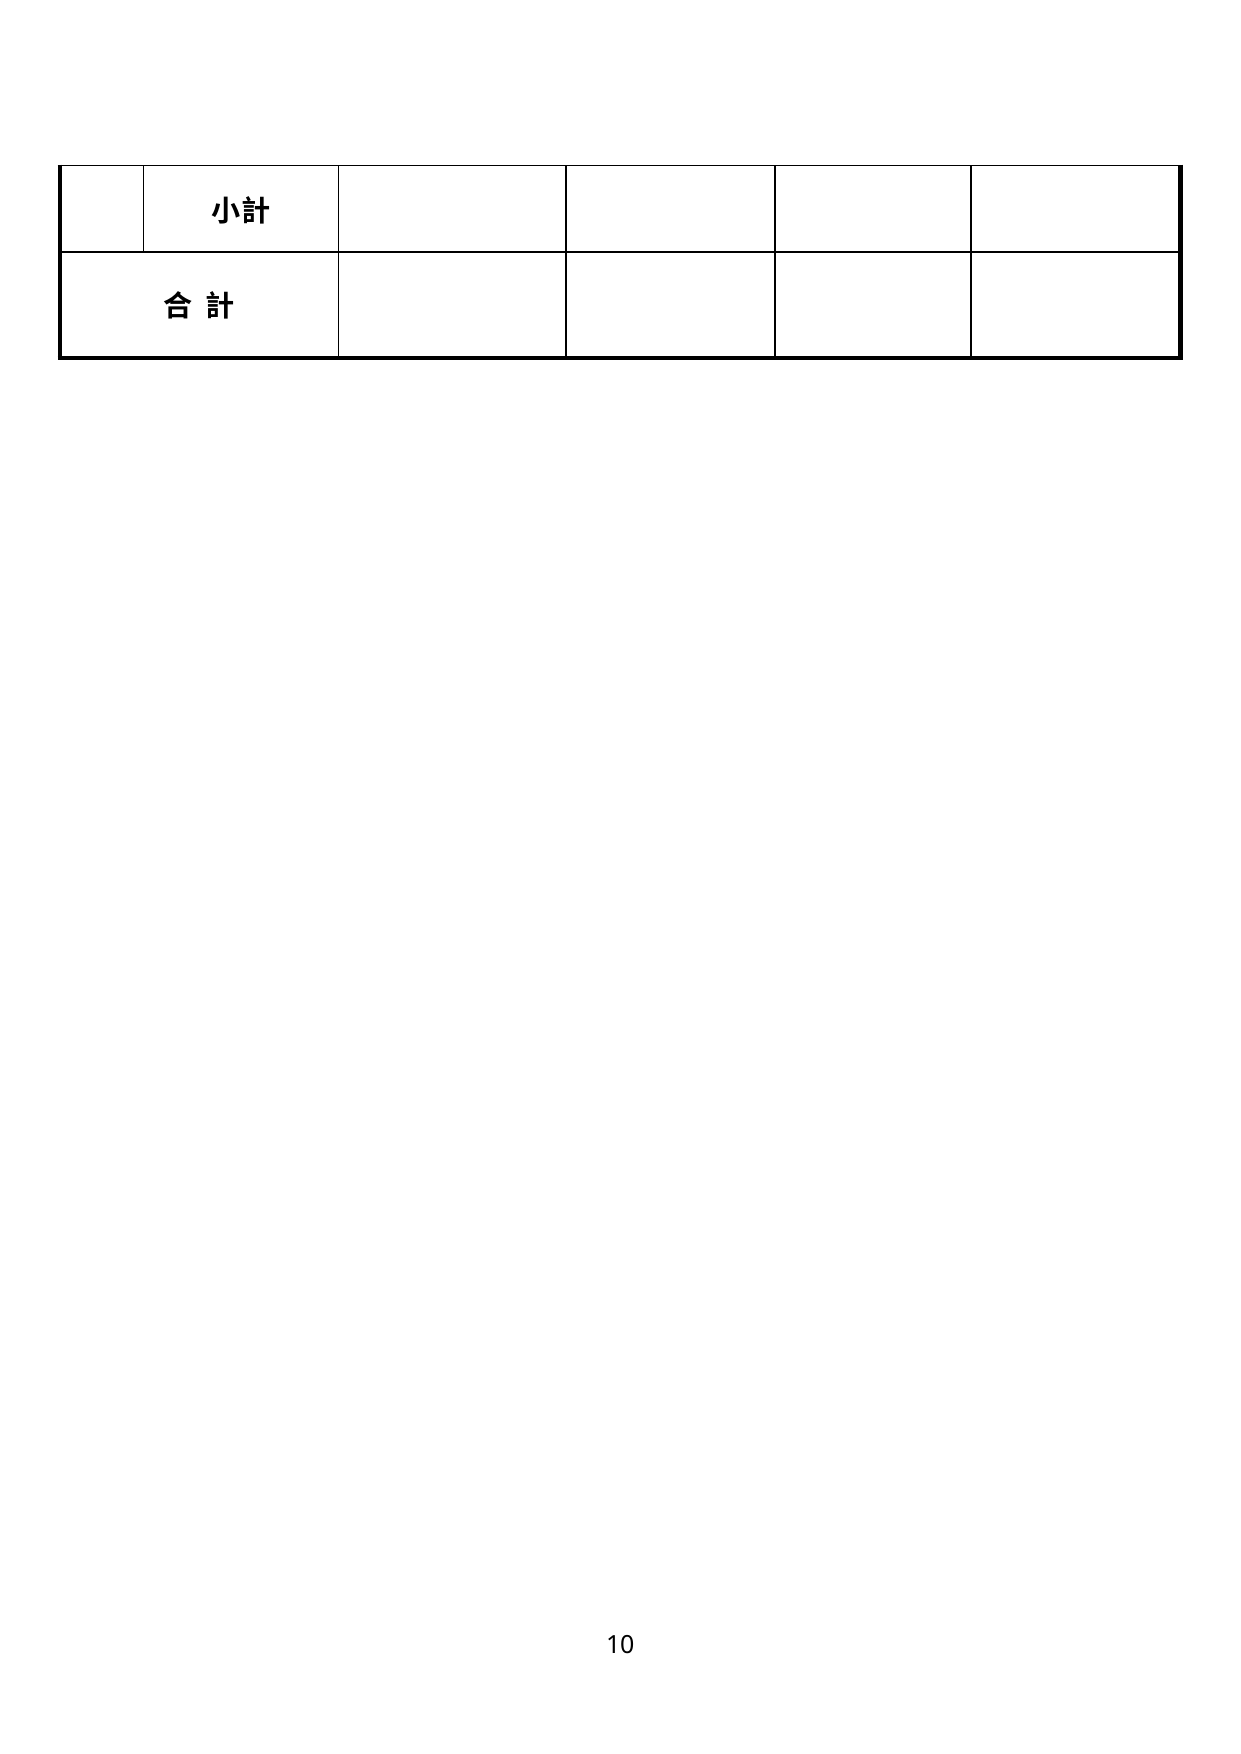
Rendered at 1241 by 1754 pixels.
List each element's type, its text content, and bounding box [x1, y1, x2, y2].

table_cell [567, 166, 774, 251]
table_cell 小計 [144, 166, 338, 251]
table_cell [339, 253, 565, 356]
table_cell [972, 166, 1178, 251]
table_cell [62, 166, 143, 251]
table_cell [776, 166, 970, 251]
table_cell [972, 253, 1178, 356]
table_cell [339, 166, 565, 251]
table_cell 合 計 [62, 253, 338, 356]
table_cell [567, 253, 774, 356]
table_cell [776, 253, 970, 356]
